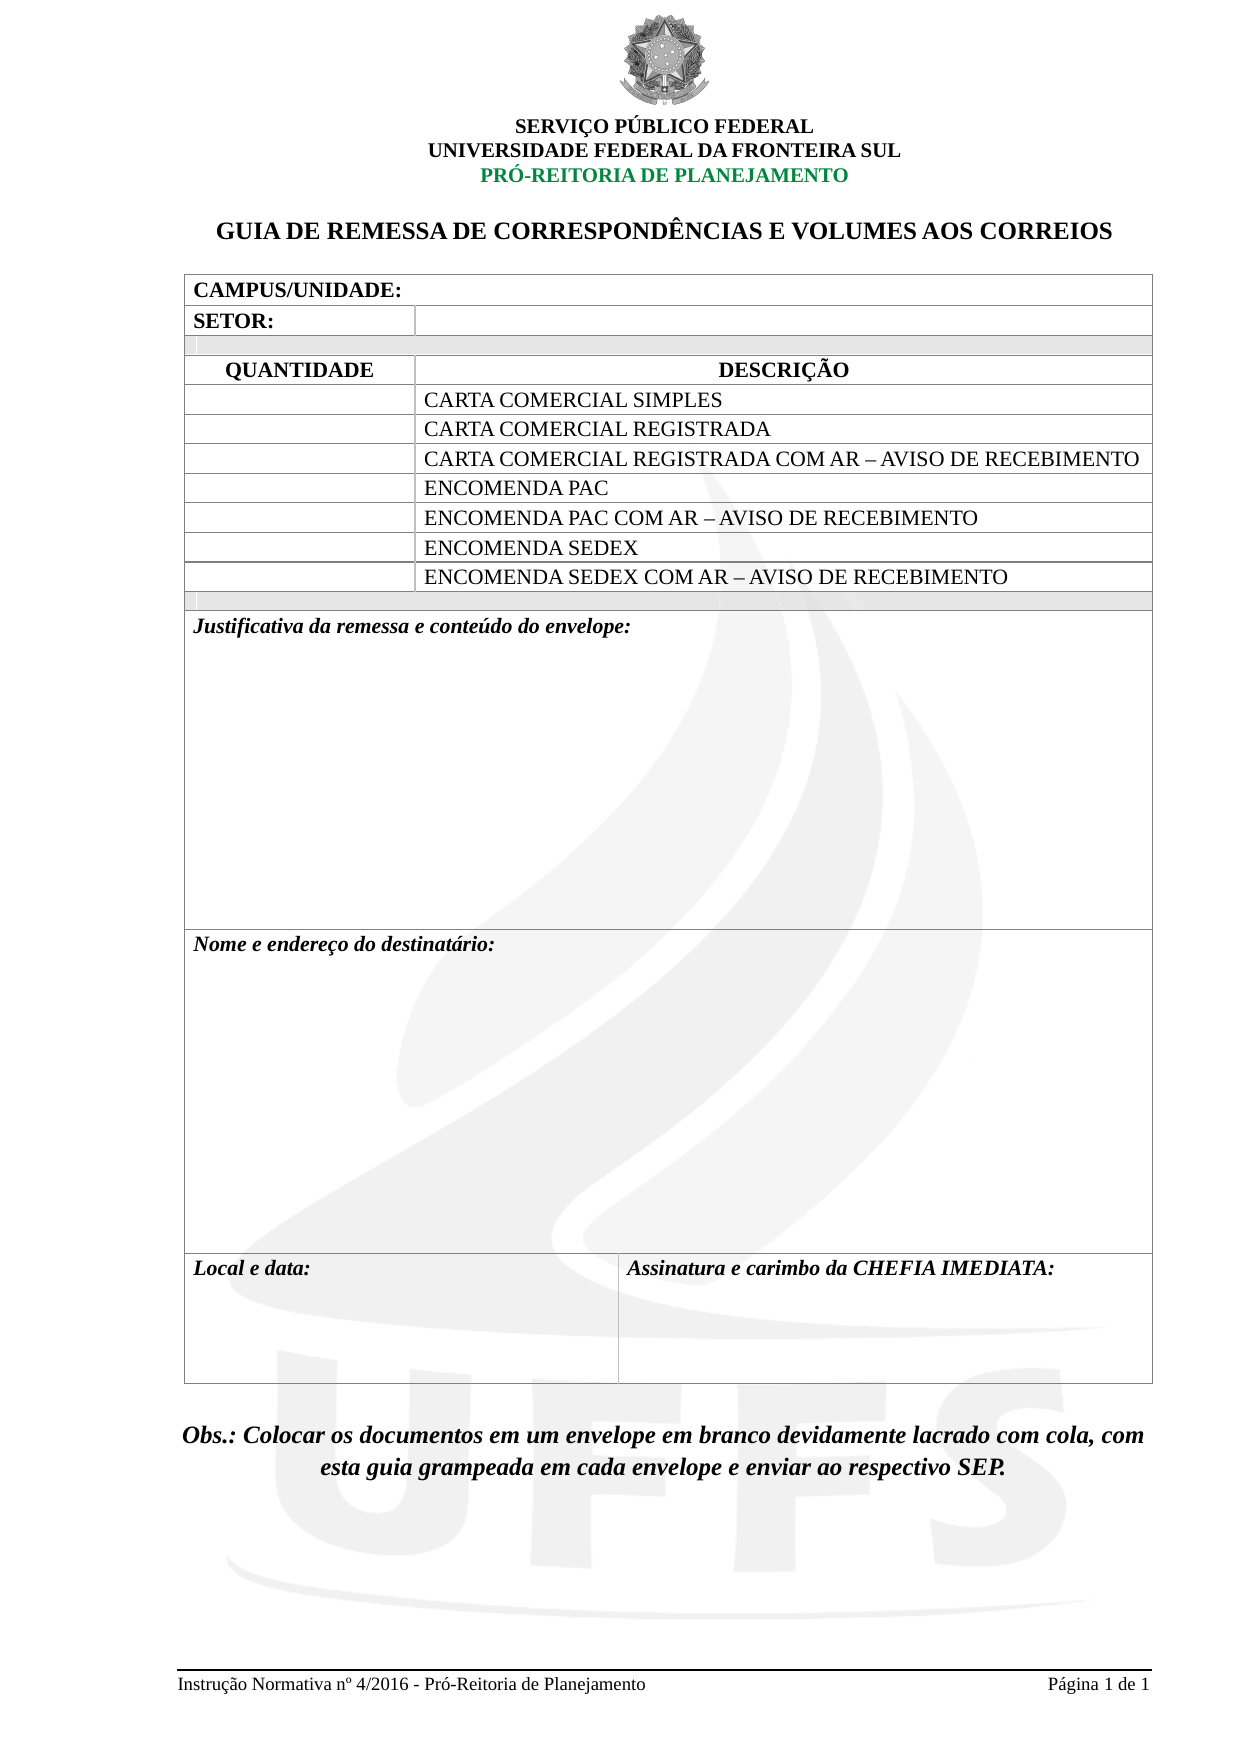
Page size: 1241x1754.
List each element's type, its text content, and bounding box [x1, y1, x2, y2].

table_cell Justificativa da remessa e conteúdo do envelope: [185, 611, 196, 929]
table_cell Nome e endereço do destinatário: [185, 930, 196, 1253]
table_cell [185, 474, 196, 502]
table_cell [416, 306, 1152, 331]
picture [619, 15, 710, 105]
table_cell SETOR: [185, 306, 414, 335]
table_cell [185, 336, 196, 354]
text GUIA DE REMESSA DE CORRESPONDÊNCIAS E VOLUMES AOS CORREIOS [177, 216, 1152, 245]
table_header [415, 275, 1152, 305]
table_cell [185, 415, 196, 443]
table_cell [185, 385, 196, 413]
table_cell [185, 592, 196, 610]
table_cell Local e data: [185, 1254, 196, 1383]
table_cell [185, 503, 196, 532]
table_cell QUANTIDADE [185, 356, 196, 384]
table_header CAMPUS/UNIDADE: [185, 275, 415, 305]
table_cell [185, 563, 196, 591]
table_cell [185, 444, 196, 473]
table_cell [185, 533, 196, 561]
